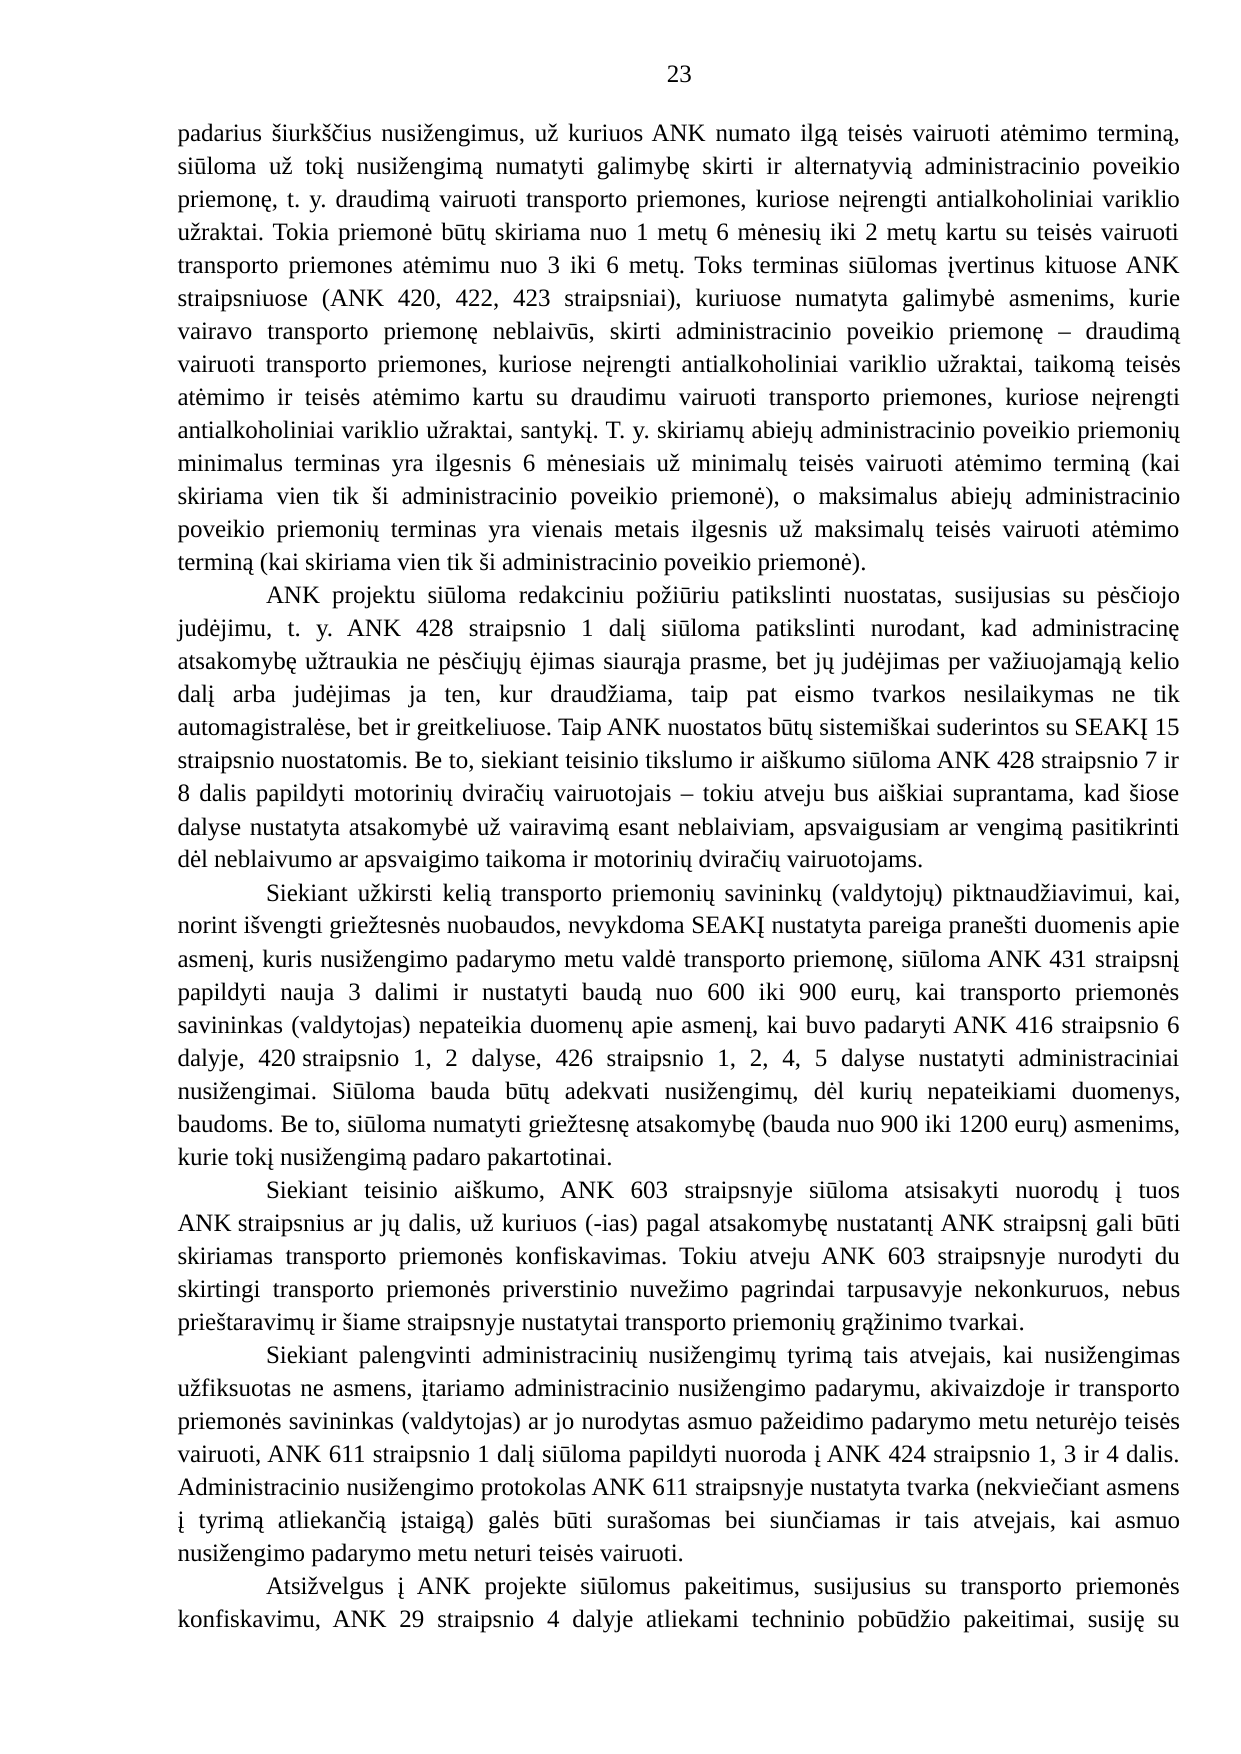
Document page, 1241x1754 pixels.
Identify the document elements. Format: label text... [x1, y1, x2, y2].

text Atsižvelgus į ANK projekte siūlomus pakeitimus, susijusius su transporto priemonės konfiskavimu, ANK 29 straipsnio 4 dalyje atliekami techninio pobūdžio pakeitimai, susiję su [177, 1571, 1181, 1633]
text Siekiant palengvinti administracinių nusižengimų tyrimą tais atvejais, kai nusižengimas užfiksuotas ne asmens, įtariamo administracinio nusižengimo padarymu, akivaizdoje ir transporto priemonės savininkas (valdytojas) ar jo nurodytas asmuo pažeidimo padarymo metu neturėjo teisės vairuoti, ANK 611 straipsnio 1 dalį siūloma papildyti nuoroda į ANK 424 straipsnio 1, 3 ir 4 dalis. Administracinio nusižengimo protokolas ANK 611 straipsnyje nustatyta tvarka (nekviečiant asmens į tyrimą atliekančią įstaigą) galės būti surašomas bei siunčiamas ir tais atvejais, kai asmuo nusižengimo padarymo metu neturi teisės vairuoti. [177, 1340, 1181, 1567]
text Siekiant teisinio aiškumo, ANK 603 straipsnyje siūloma atsisakyti nuorodų į tuos ANK straipsnius ar jų dalis, už kuriuos (-ias) pagal atsakomybę nustatantį ANK straipsnį gali būti skiriamas transporto priemonės konfiskavimas. Tokiu atveju ANK 603 straipsnyje nurodyti du skirtingi transporto priemonės priverstinio nuvežimo pagrindai tarpusavyje nekonkuruos, nebus prieštaravimų ir šiame straipsnyje nustatytai transporto priemonių grąžinimo tvarkai. [177, 1175, 1181, 1336]
text padarius šiurkščius nusižengimus, už kuriuos ANK numato ilgą teisės vairuoti atėmimo terminą, siūloma už tokį nusižengimą numatyti galimybę skirti ir alternatyvią administracinio poveikio priemonę, t. y. draudimą vairuoti transporto priemones, kuriose neįrengti antialkoholiniai variklio užraktai. Tokia priemonė būtų skiriama nuo 1 metų 6 mėnesių iki 2 metų kartu su teisės vairuoti transporto priemones atėmimu nuo 3 iki 6 metų. Toks terminas siūlomas įvertinus kituose ANK straipsniuose (ANK 420, 422, 423 straipsniai), kuriuose numatyta galimybė asmenims, kurie vairavo transporto priemonę neblaivūs, skirti administracinio poveikio priemonę – draudimą vairuoti transporto priemones, kuriose neįrengti antialkoholiniai variklio užraktai, taikomą teisės atėmimo ir teisės atėmimo kartu su draudimu vairuoti transporto priemones, kuriose neįrengti antialkoholiniai variklio užraktai, santykį. T. y. skiriamų abiejų administracinio poveikio priemonių minimalus terminas yra ilgesnis 6 mėnesiais už minimalų teisės vairuoti atėmimo terminą (kai skiriama vien tik ši administracinio poveikio priemonė), o maksimalus abiejų administracinio poveikio priemonių terminas yra vienais metais ilgesnis už maksimalų teisės vairuoti atėmimo terminą (kai skiriama vien tik ši administracinio poveikio priemonė). [177, 118, 1181, 576]
text Siekiant užkirsti kelią transporto priemonių savininkų (valdytojų) piktnaudžiavimui, kai, norint išvengti griežtesnės nuobaudos, nevykdoma SEAKĮ nustatyta pareiga pranešti duomenis apie asmenį, kuris nusižengimo padarymo metu valdė transporto priemonę, siūloma ANK 431 straipsnį papildyti nauja 3 dalimi ir nustatyti baudą nuo 600 iki 900 eurų, kai transporto priemonės savininkas (valdytojas) nepateikia duomenų apie asmenį, kai buvo padaryti ANK 416 straipsnio 6 dalyje, 420 straipsnio 1, 2 dalyse, 426 straipsnio 1, 2, 4, 5 dalyse nustatyti administraciniai nusižengimai. Siūloma bauda būtų adekvati nusižengimų, dėl kurių nepateikiami duomenys, baudoms. Be to, siūloma numatyti griežtesnę atsakomybę (bauda nuo 900 iki 1200 eurų) asmenims, kurie tokį nusižengimą padaro pakartotinai. [177, 878, 1181, 1171]
text ANK projektu siūloma redakciniu požiūriu patikslinti nuostatas, susijusias su pėsčiojo judėjimu, t. y. ANK 428 straipsnio 1 dalį siūloma patikslinti nurodant, kad administracinę atsakomybę užtraukia ne pėsčiųjų ėjimas siaurąja prasme, bet jų judėjimas per važiuojamąją kelio dalį arba judėjimas ja ten, kur draudžiama, taip pat eismo tvarkos nesilaikymas ne tik automagistralėse, bet ir greitkeliuose. Taip ANK nuostatos būtų sistemiškai suderintos su SEAKĮ 15 straipsnio nuostatomis. Be to, siekiant teisinio tikslumo ir aiškumo siūloma ANK 428 straipsnio 7 ir 8 dalis papildyti motorinių dviračių vairuotojais – tokiu atveju bus aiškiai suprantama, kad šiose dalyse nustatyta atsakomybė už vairavimą esant neblaiviam, apsvaigusiam ar vengimą pasitikrinti dėl neblaivumo ar apsvaigimo taikoma ir motorinių dviračių vairuotojams. [177, 580, 1181, 873]
